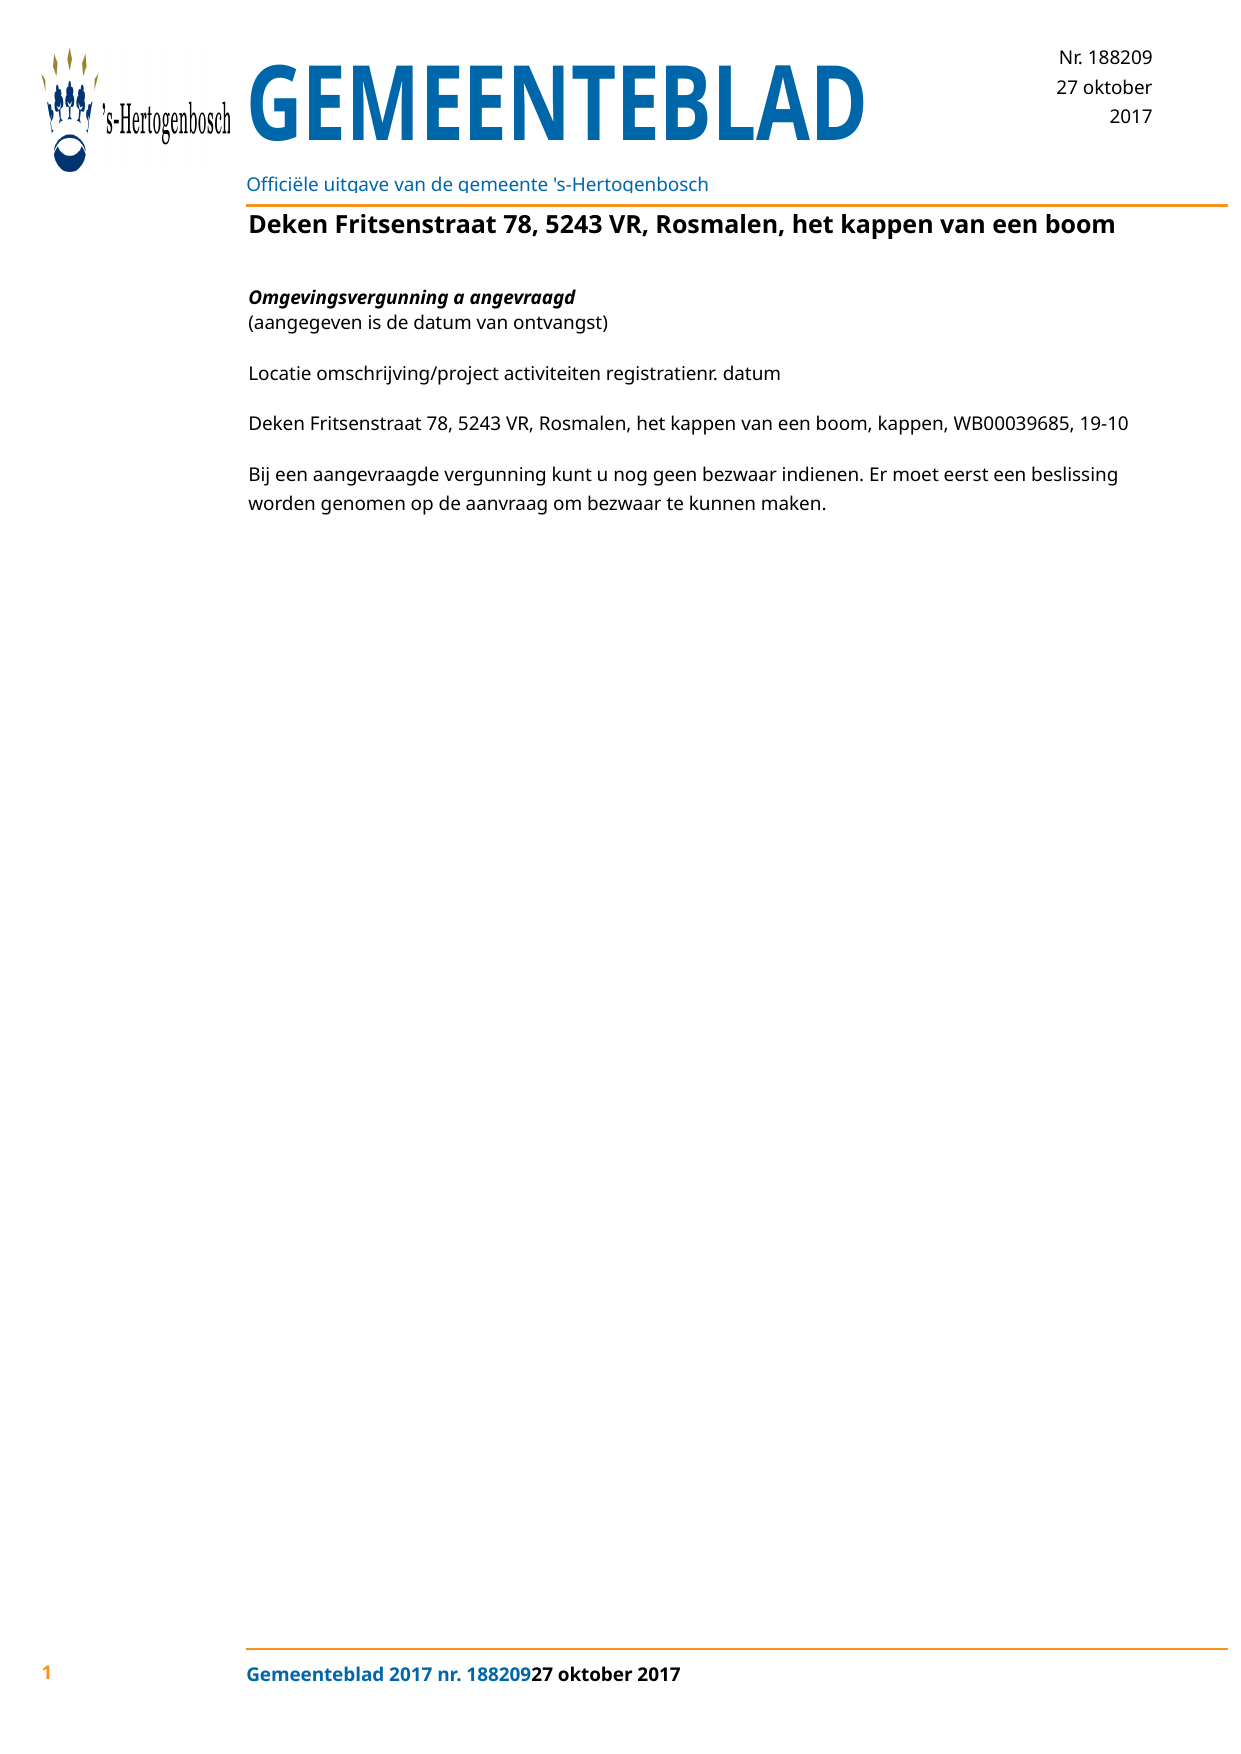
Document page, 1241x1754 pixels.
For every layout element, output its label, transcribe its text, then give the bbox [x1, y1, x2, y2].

text Bij een aangevraagde vergunning kunt u nog geen bezwaar indienen. Er moet eerst een beslissing worden genomen op de aanvraag om bezwaar te kunnen maken. [248, 461, 1152, 516]
text Deken Fritsenstraat 78, 5243 VR, Rosmalen, het kappen van een boom, kappen, WB00039685, 19-10 [248, 410, 1152, 436]
text Deken Fritsenstraat 78, 5243 VR, Rosmalen, het kappen van een boom [248, 207, 1152, 241]
text (aangegeven is de datum van ontvangst) [248, 309, 1152, 335]
text Omgevingsvergunning a angevraagd [248, 284, 1152, 309]
text Locatie omschrijving/project activiteiten registratienr. datum [248, 360, 1152, 386]
picture [41, 47, 231, 172]
